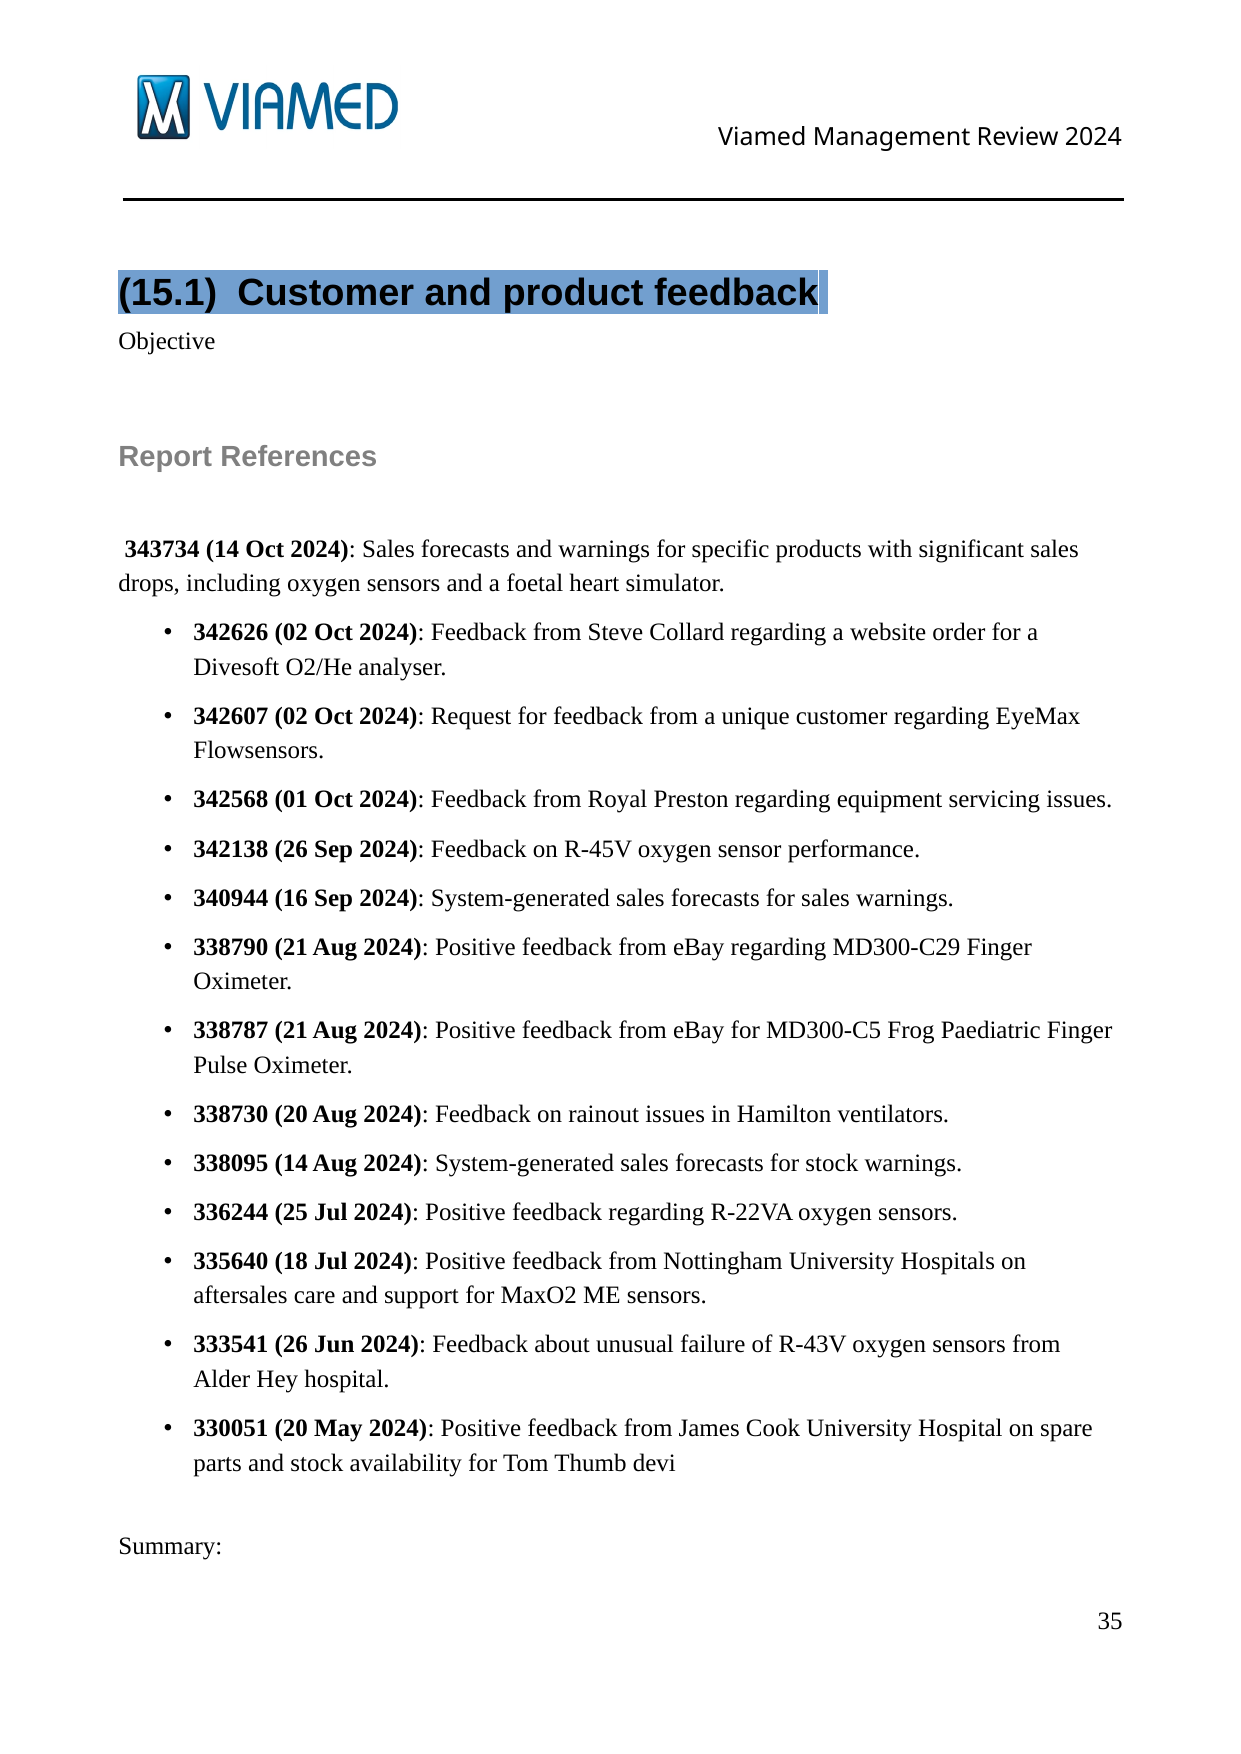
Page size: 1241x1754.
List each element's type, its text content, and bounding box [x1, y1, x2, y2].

list 342568 (01 Oct 2024): Feedback from Royal Preston regarding equipment servicing issues. [164, 784, 1122, 813]
text 343734 (14 Oct 2024): Sales forecasts and warnings for specific products with significant sales drops, including oxygen sensors and a foetal heart simulator. [118, 534, 1122, 597]
text Summary: [118, 1497, 1122, 1560]
list 340944 (16 Sep 2024): System-generated sales forecasts for sales warnings. [164, 883, 1122, 911]
subtitle Report References [118, 439, 1122, 472]
list 330051 (20 May 2024): Positive feedback from James Cook University Hospital on spare parts and stock availability for Tom Thumb devi [164, 1413, 1122, 1476]
list 338790 (21 Aug 2024): Positive feedback from eBay regarding MD300-C29 Finger Oximeter. [164, 932, 1122, 995]
list 336244 (25 Jul 2024): Positive feedback regarding R-22VA oxygen sensors. [164, 1197, 1122, 1226]
list 338730 (20 Aug 2024): Feedback on rainout issues in Hamilton ventilators. [164, 1099, 1122, 1128]
subtitle (15.1) Customer and product feedback [828, 270, 1122, 314]
list 333541 (26 Jun 2024): Feedback about unusual failure of R-43V oxygen sensors from Alder Hey hospital. [164, 1329, 1122, 1393]
picture [133, 65, 401, 149]
list 335640 (18 Jul 2024): Positive feedback from Nottingham University Hospitals on aftersales care and support for MaxO2 ME sensors. [164, 1246, 1122, 1309]
list 338787 (21 Aug 2024): Positive feedback from eBay for MD300-C5 Frog Paediatric Finger Pulse Oximeter. [164, 1015, 1122, 1078]
list 342138 (26 Sep 2024): Feedback on R-45V oxygen sensor performance. [164, 834, 1122, 862]
list 338095 (14 Aug 2024): System-generated sales forecasts for stock warnings. [164, 1148, 1122, 1177]
list 342607 (02 Oct 2024): Request for feedback from a unique customer regarding EyeMax Flowsensors. [164, 701, 1122, 764]
list 342626 (02 Oct 2024): Feedback from Steve Collard regarding a website order for a Divesoft O2/He analyser. [164, 617, 1122, 681]
text Objective [118, 326, 1122, 355]
